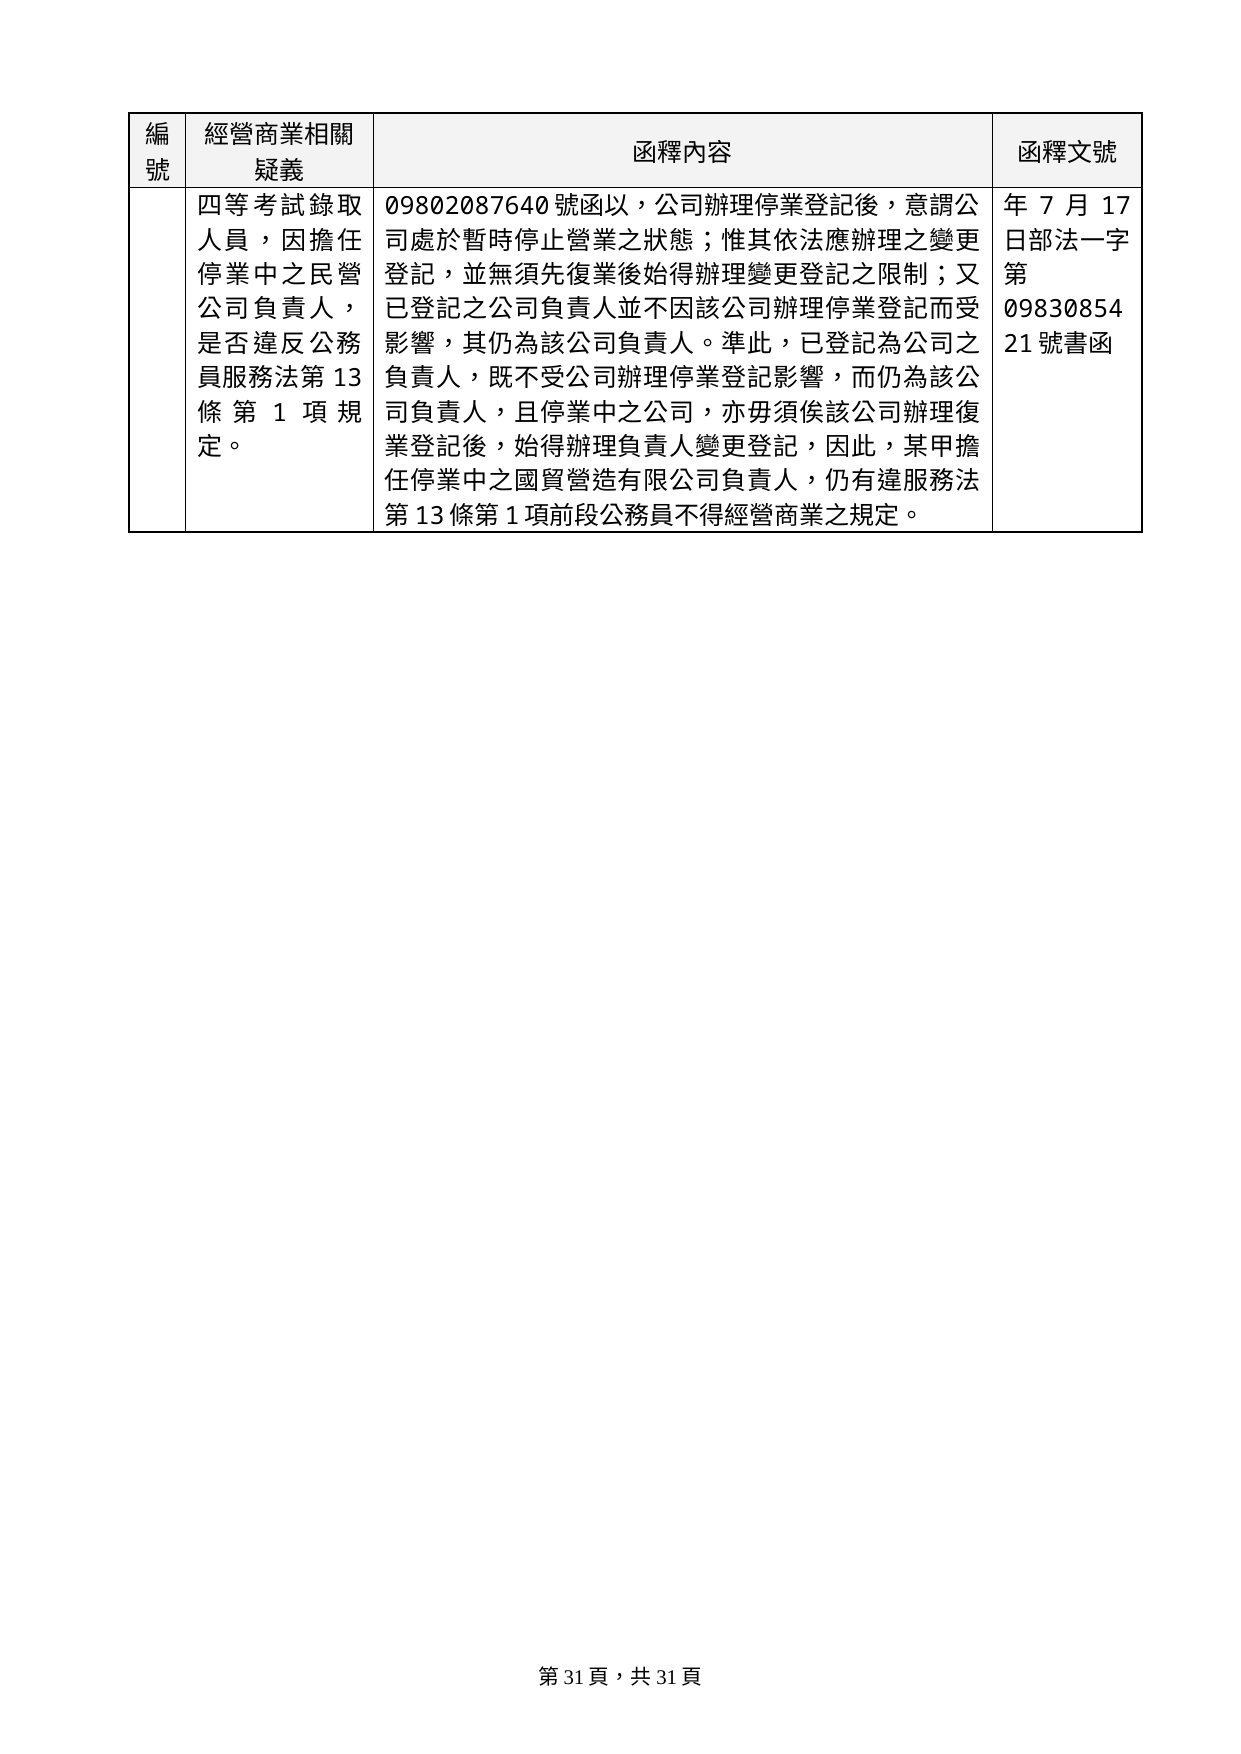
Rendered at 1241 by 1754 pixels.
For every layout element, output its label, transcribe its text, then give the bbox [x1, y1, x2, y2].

table_cell 四等考試錄取人員，因擔任停業中之民營公司負責人，是否違反公務員服務法第13條第1項規定。 [186, 188, 373, 531]
table_header 編號 [130, 114, 185, 187]
table_header 函釋內容 [374, 114, 992, 187]
table_header 函釋文號 [993, 114, 1141, 187]
table_cell [130, 188, 185, 531]
table_cell 年7月17日部法一字第0983085421號書函 [993, 188, 1141, 531]
table_header 經營商業相關疑義 [186, 114, 373, 187]
table_cell 09802087640號函以，公司辦理停業登記後，意謂公司處於暫時停止營業之狀態；惟其依法應辦理之變更登記，並無須先復業後始得辦理變更登記之限制；又已登記之公司負責人並不因該公司辦理停業登記而受影響，其仍為該公司負責人。準此，已登記為公司之負責人，既不受公司辦理停業登記影響，而仍為該公司負責人，且停業中之公司，亦毋須俟該公司辦理復業登記後，始得辦理負責人變更登記，因此，某甲擔任停業中之國貿營造有限公司負責人，仍有違服務法第13條第1項前段公務員不得經營商業之規定。 [374, 188, 992, 531]
